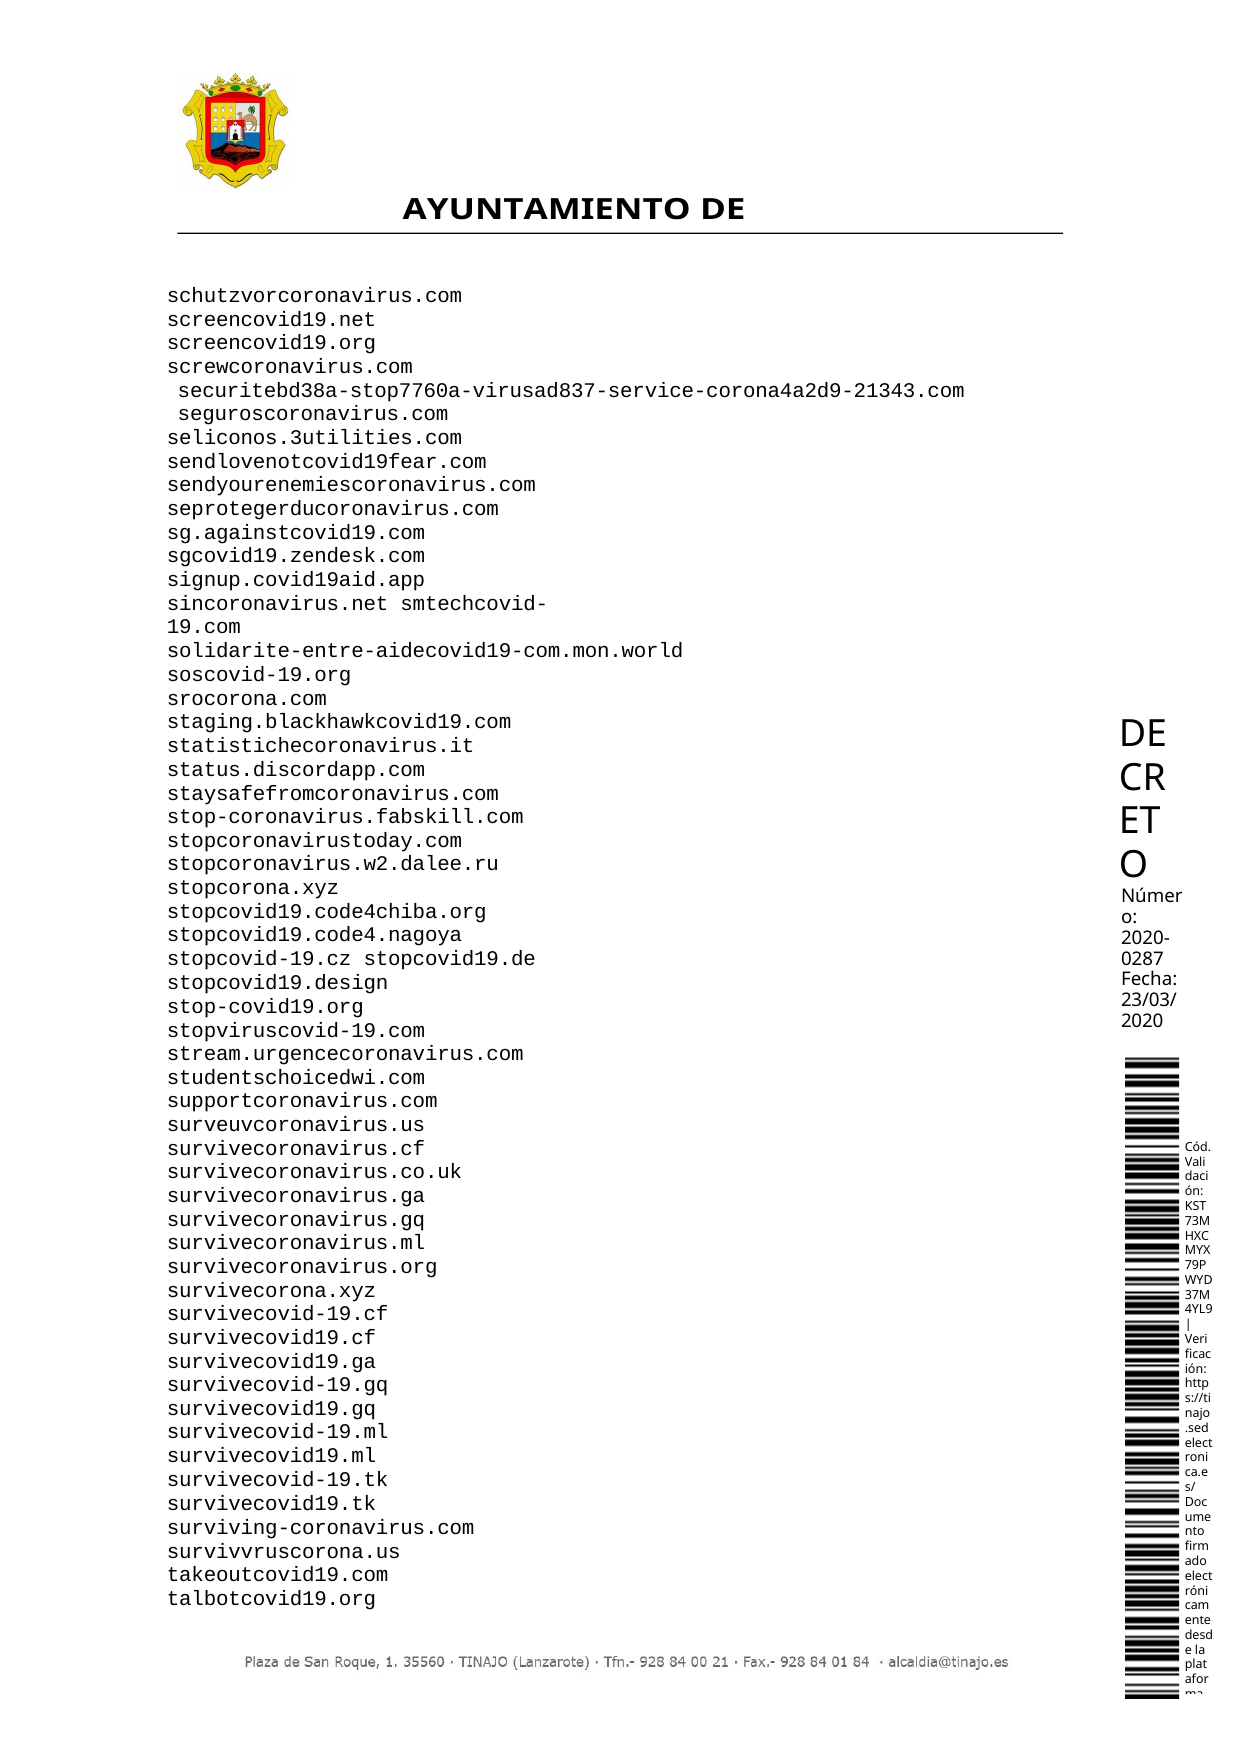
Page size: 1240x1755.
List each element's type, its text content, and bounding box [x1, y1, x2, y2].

text surviving-coronavirus.com survivvruscorona.us takeoutcovid19.com talbotcovid19.org [167, 1517, 490, 1612]
text seliconos.3utilities.com sendlovenotcovid19fear.com sendyourenemiescoronavirus.com seprotegerducoronavirus.com sg.againstcovid19.com sgcovid19.zendesk.com signup.covid19aid.app sincoronavirus.net smtechcovid-19.com [167, 427, 552, 640]
text [1182, 1137, 1213, 1694]
text DECRETO [1119, 712, 1185, 886]
text Cód. Validación: KST73MHXCMYX79PWYD37M4YL9 | Verificación: https://tinajo.sedelectronica.es/ Documento firmado electrónicamente desde la plataforma esPublico Gestiona | Página 32 de 38 [1184, 1140, 1213, 1694]
text schutzvorcoronavirus.com screencovid19.net screencovid19.org screwcoronavirus.com [167, 285, 490, 379]
text Número: 2020-0287 Fecha: 23/03/2020 [1121, 886, 1185, 1032]
text securitebd38a-stop7760a-virusad837-service-corona4a2d9-21343.com seguroscoronavirus.com [177, 380, 1189, 427]
text solidarite-entre-aidecovid19-com.mon.world soscovid-19.org [167, 641, 703, 688]
text stop-covid19.org stopviruscovid-19.com stream.urgencecoronavirus.com studentschoicedwi.com supportcoronavirus.com surveuvcoronavirus.us survivecoronavirus.cf survivecoronavirus.co.uk survivecoronavirus.ga survivecoronavirus.gq survivecoronavirus.ml survivecoronavirus.org survivecorona.xyz survivecovid-19.cf survivecovid19.cf survivecovid19.ga survivecovid-19.gq survivecovid19.gq survivecovid-19.ml survivecovid19.ml survivecovid-19.tk survivecovid19.tk [167, 996, 540, 1516]
text srocorona.com staging.blackhawkcovid19.com statistichecoronavirus.it status.discordapp.com staysafefromcoronavirus.com stop-coronavirus.fabskill.com stopcoronavirustoday.com stopcoronavirus.w2.dalee.ru stopcorona.xyz stopcovid19.code4chiba.org stopcovid19.code4.nagoya stopcovid-19.cz stopcovid19.de stopcovid19.design [167, 688, 540, 995]
text [1117, 710, 1185, 1057]
